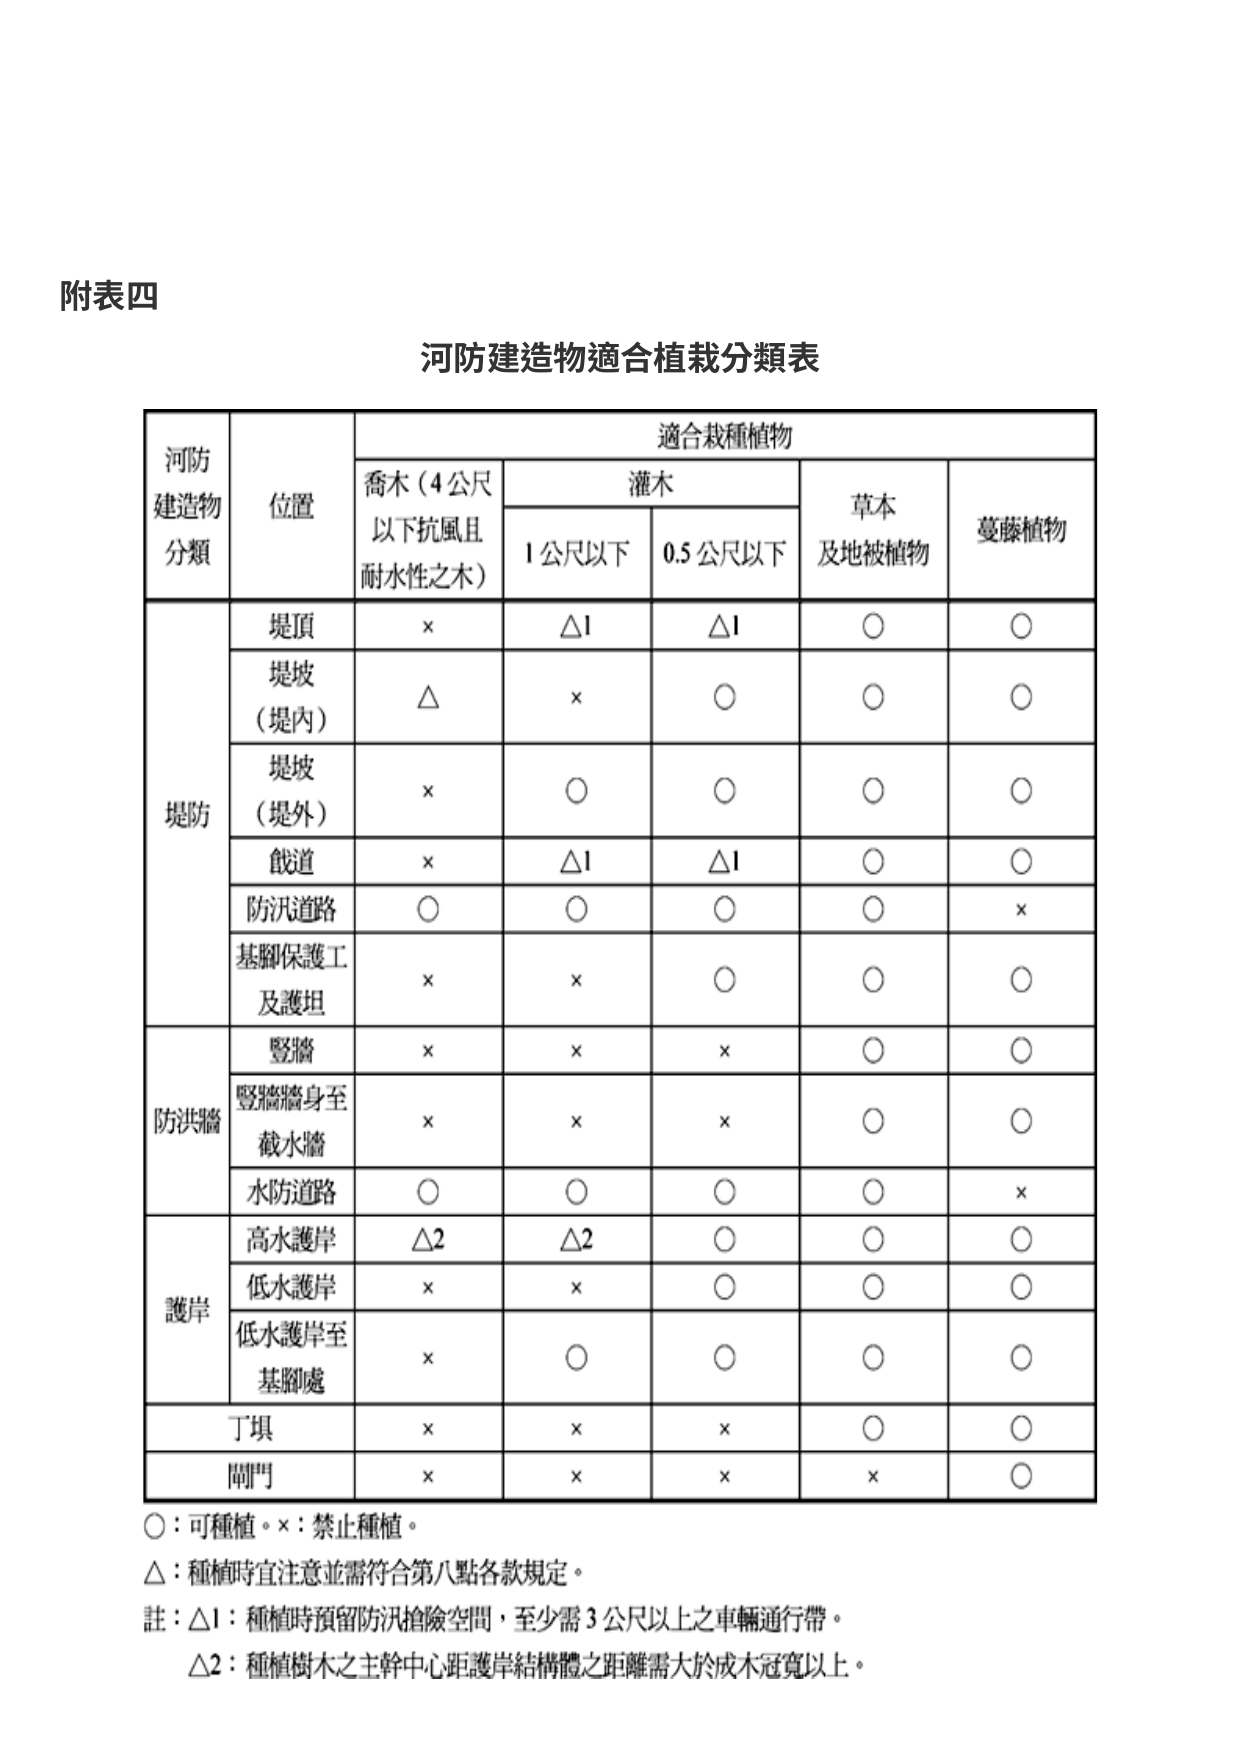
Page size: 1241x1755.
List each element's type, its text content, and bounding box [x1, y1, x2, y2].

text 河防建造物適合植栽分類表 [59, 314, 1181, 377]
text 附表四 [59, 252, 1181, 314]
